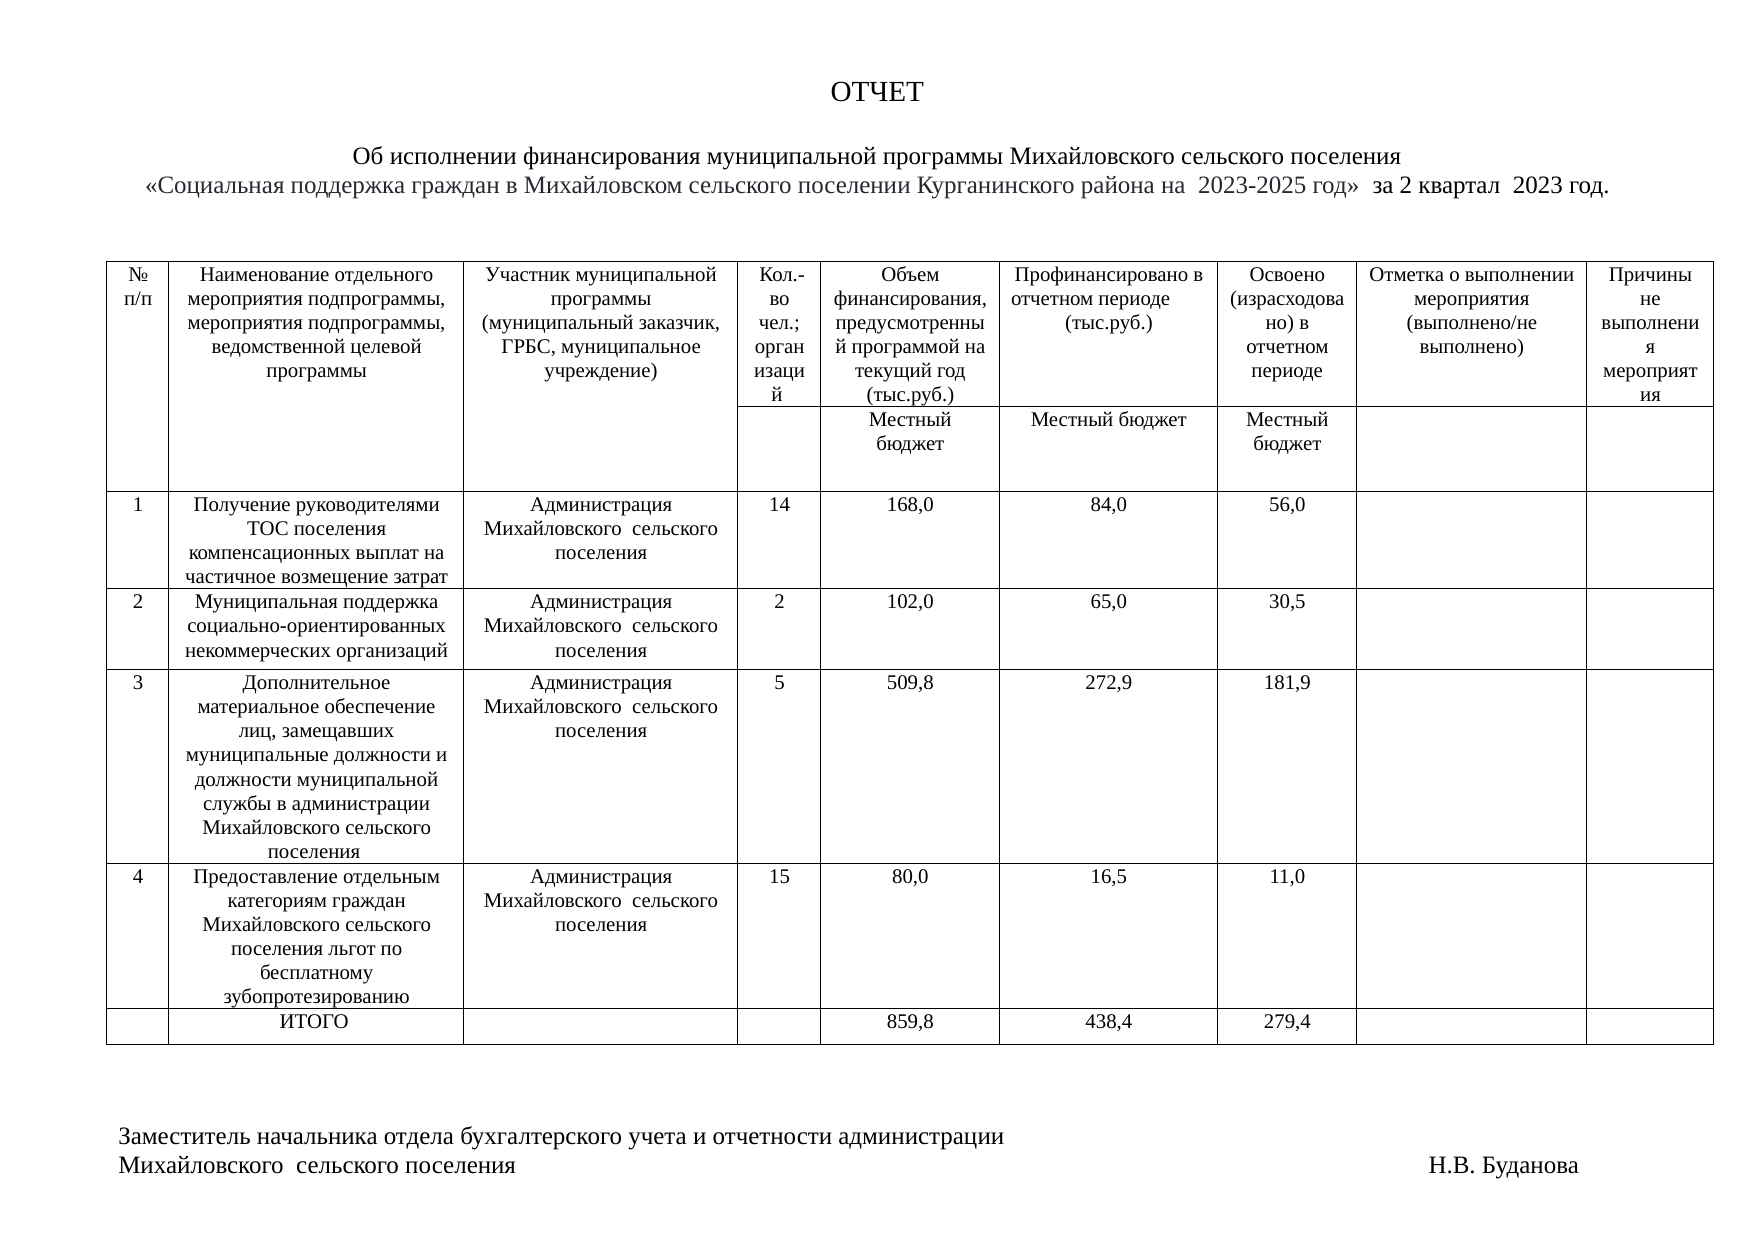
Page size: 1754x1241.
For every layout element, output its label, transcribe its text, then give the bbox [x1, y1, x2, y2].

table_cell 181,9 [1218, 670, 1356, 863]
table_header Кол.-во чел.; организаций [738, 262, 820, 406]
table_cell Администрация Михайловского сельского поселения [464, 670, 737, 863]
table_cell Администрация Михайловского сельского поселения [464, 864, 737, 1008]
table_cell [1587, 1009, 1713, 1044]
table_header Причины не выполнения мероприятия [1587, 262, 1713, 406]
table_cell Муниципальная поддержка социально-ориентированных некоммерческих организаций [169, 589, 463, 669]
table_cell 4 [107, 864, 168, 1008]
table_cell 56,0 [1218, 492, 1356, 588]
table_cell Дополнительное материальное обеспечение лиц, замещавших муниципальные должности и должности муниципальной службы в администрации Михайловского сельского поселения [169, 670, 463, 863]
table_cell 279,4 [1218, 1009, 1356, 1044]
table_cell [1357, 670, 1586, 863]
table_cell 65,0 [1000, 589, 1217, 669]
table_header Отметка о выполнении мероприятия (выполнено/не выполнено) [1357, 262, 1586, 406]
table_cell 1 [107, 492, 168, 588]
table_cell 15 [738, 864, 820, 1008]
table_header Участник муниципальной программы (муниципальный заказчик, ГРБС, муниципальное учреждение) [464, 262, 737, 491]
table_cell 168,0 [821, 492, 999, 588]
table_cell 14 [738, 492, 820, 588]
text Заместитель начальника отдела бухгалтерского учета и отчетности администрации [118, 1121, 1636, 1150]
table_cell Местный бюджет [1000, 407, 1217, 491]
table_cell [1587, 864, 1713, 1008]
table_cell Местный бюджет [821, 407, 999, 491]
text ОТЧЕТ [118, 74, 1636, 107]
table_cell Администрация Михайловского сельского поселения [464, 492, 737, 588]
table_cell [1587, 670, 1713, 863]
table_cell 859,8 [821, 1009, 999, 1044]
text Михайловского сельского поселения Н.В. Буданова [118, 1150, 1636, 1179]
table_cell 272,9 [1000, 670, 1217, 863]
table_cell 2 [107, 589, 168, 669]
table_cell 84,0 [1000, 492, 1217, 588]
table_cell [1587, 589, 1713, 669]
text Об исполнении финансирования муниципальной программы Михайловского сельского поселения «Социальная поддержка граждан в Михайловском сельского поселении Курганинского района на 2023-2025 год» за 2 квартал 2023 год. [118, 141, 1636, 198]
table_cell [464, 1009, 737, 1044]
table_cell [738, 1009, 820, 1044]
table_header Освоено (израсходовано) в отчетном периоде [1218, 262, 1356, 406]
table_cell [1357, 1009, 1586, 1044]
table_cell [738, 407, 820, 491]
table_cell Предоставление отдельным категориям граждан Михайловского сельского поселения льгот по бесплатному зубопротезированию [169, 864, 463, 1008]
table_header № п/п [107, 262, 168, 491]
table_cell [1587, 407, 1713, 491]
table_cell Администрация Михайловского сельского поселения [464, 589, 737, 669]
table_cell 102,0 [821, 589, 999, 669]
table_cell 5 [738, 670, 820, 863]
table_cell Получение руководителями ТОС поселения компенсационных выплат на частичное возмещение затрат [169, 492, 463, 588]
table_cell 509,8 [821, 670, 999, 863]
table_cell 3 [107, 670, 168, 863]
table_header Наименование отдельного мероприятия подпрограммы, мероприятия подпрограммы, ведомственной целевой программы [169, 262, 463, 491]
table_cell 11,0 [1218, 864, 1356, 1008]
table_cell [1357, 864, 1586, 1008]
table_header Объем финансирования, предусмотренный программой на текущий год (тыс.руб.) [821, 262, 999, 406]
table_cell 30,5 [1218, 589, 1356, 669]
table_cell Местный бюджет [1218, 407, 1356, 491]
table_cell [1357, 407, 1586, 491]
table_cell 438,4 [1000, 1009, 1217, 1044]
table_cell 80,0 [821, 864, 999, 1008]
table_cell 16,5 [1000, 864, 1217, 1008]
table_header Профинансировано в отчетном периоде (тыс.руб.) [1000, 262, 1217, 406]
table_cell ИТОГО [169, 1009, 463, 1044]
table_cell [1357, 492, 1586, 588]
table_cell 2 [738, 589, 820, 669]
table_cell [107, 1009, 168, 1044]
table_cell [1587, 492, 1713, 588]
table_cell [1357, 589, 1586, 669]
